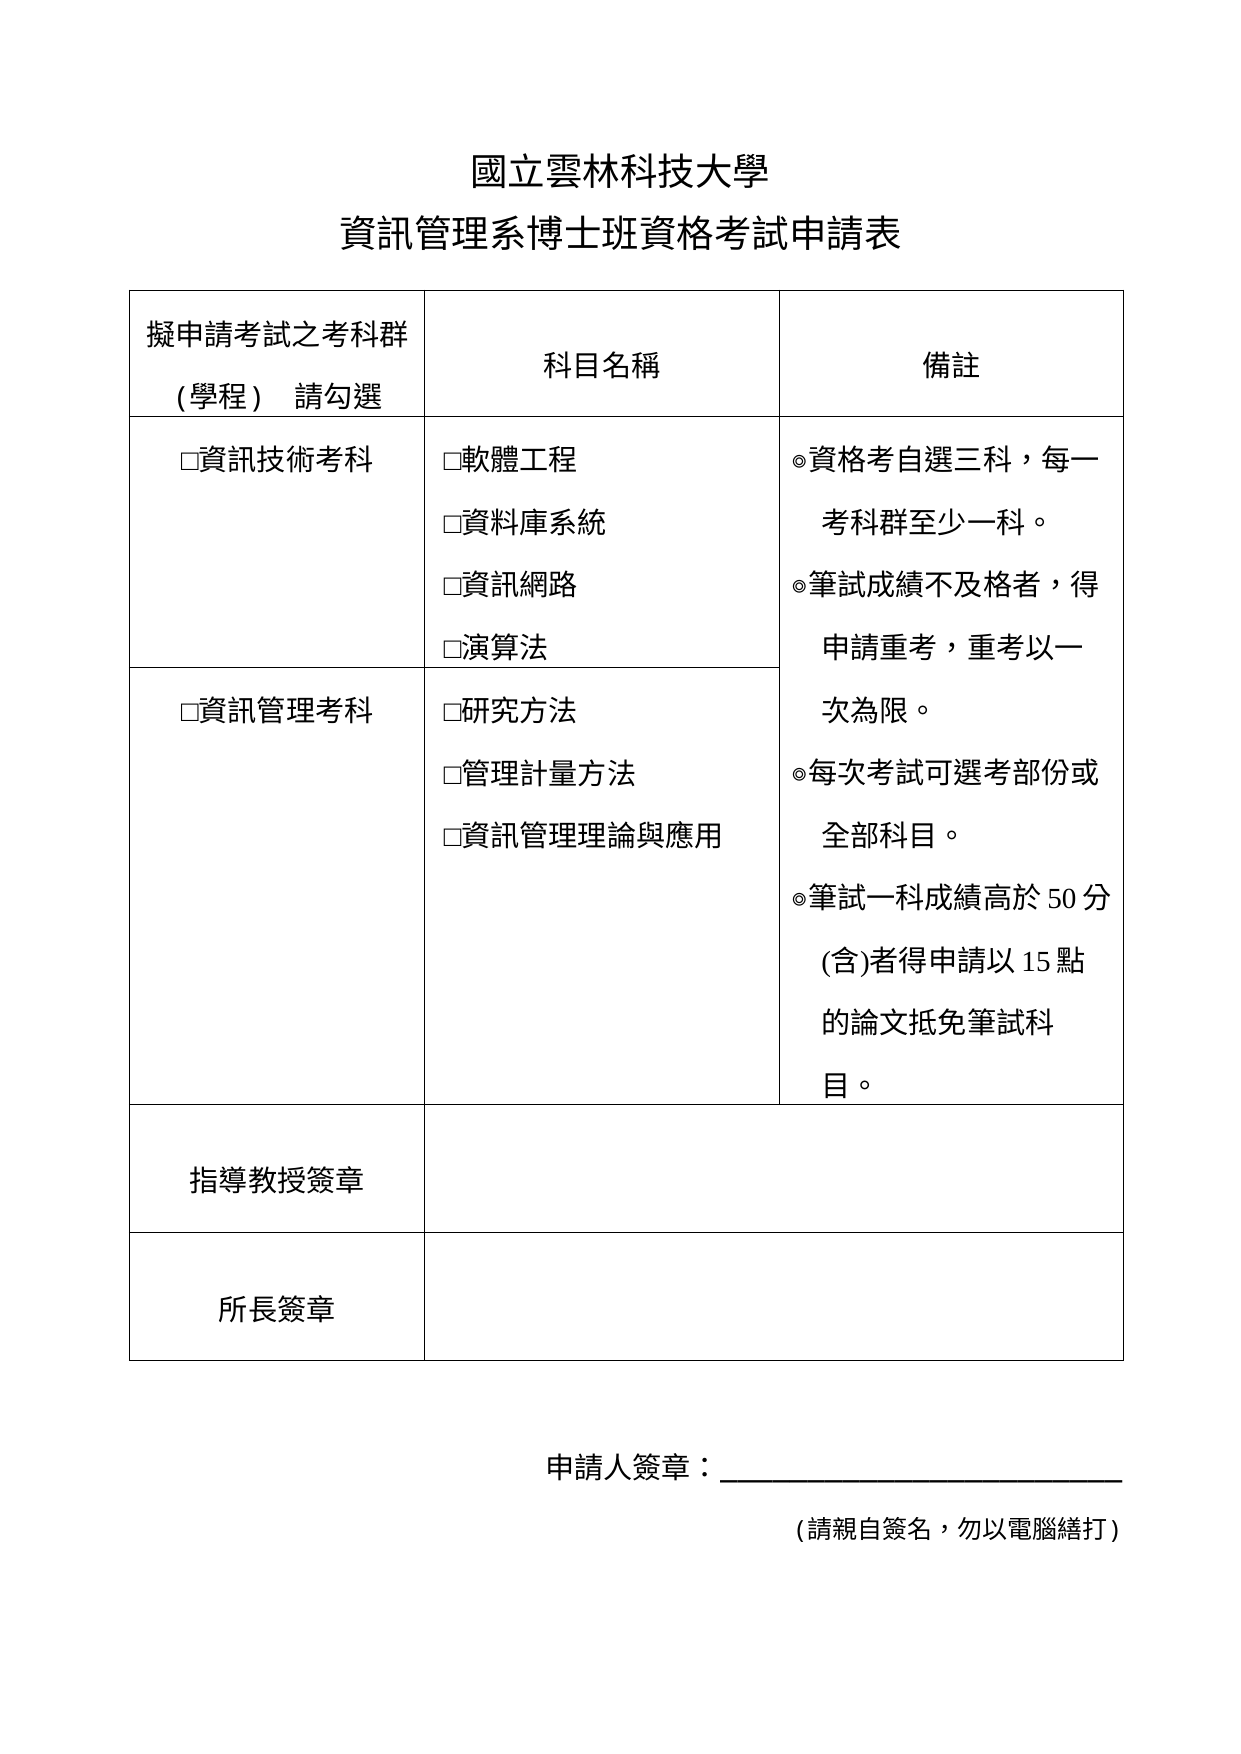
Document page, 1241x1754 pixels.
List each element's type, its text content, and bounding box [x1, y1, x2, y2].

table_header 備註 [780, 291, 1123, 416]
table_cell □資訊技術考科 [130, 417, 424, 667]
table_cell □研究方法 □管理計量方法 □資訊管理理論與應用 [425, 668, 779, 1104]
text 申請人簽章：_______________________ [118, 1424, 1122, 1486]
text (請親自簽名，勿以電腦繕打) [118, 1486, 1122, 1549]
table_cell [425, 1233, 1123, 1360]
table_cell [425, 1105, 1123, 1232]
table_header 科目名稱 [425, 291, 779, 416]
table_cell ◎資格考自選三科，每一考科群至少一科。 ◎筆試成績不及格者，得申請重考，重考以一次為限。 ◎每次考試可選考部份或全部科目。 ◎筆試一科成績高於50分(含)者得申請以15點的論文抵免筆試科目。 [780, 417, 1123, 1104]
table_cell □軟體工程 □資料庫系統 □資訊網路 □演算法 [425, 417, 779, 667]
table_cell 指導教授簽章 [130, 1105, 424, 1232]
table_cell □資訊管理考科 [130, 668, 424, 1104]
text 國立雲林科技大學 [118, 127, 1122, 189]
table_header 擬申請考試之考科群 (學程) 請勾選 [130, 291, 424, 416]
table_cell 所長簽章 [130, 1233, 424, 1360]
text 資訊管理系博士班資格考試申請表 [118, 189, 1122, 252]
